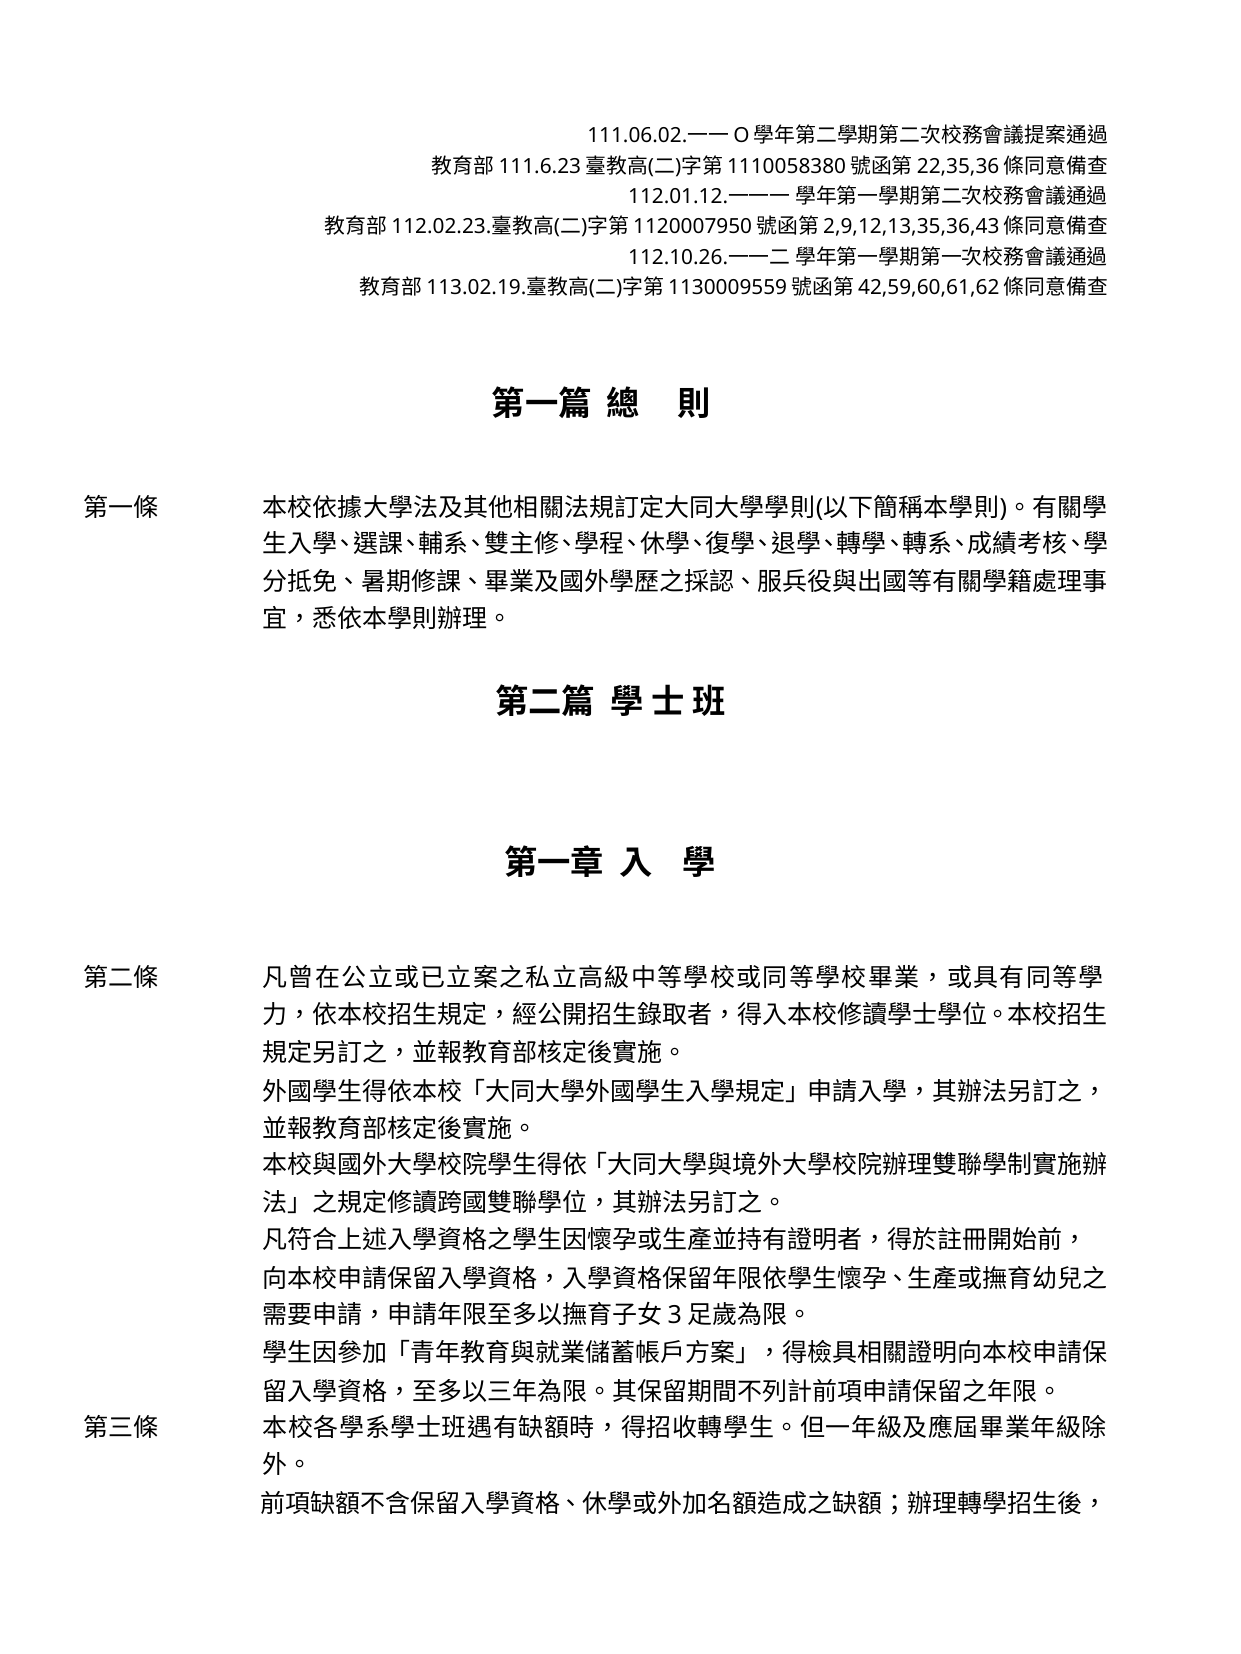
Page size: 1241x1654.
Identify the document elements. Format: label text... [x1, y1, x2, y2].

text 前項缺額不含保留入學資格、休學或外加名額造成之缺額；辦理轉學招生後， [260, 1483, 1107, 1520]
text 外國學生得依本校「大同大學外國學生入學規定」申請入學，其辦法另訂之，並報教育部核定後實施。 [262, 1070, 1107, 1145]
text 111.06.02.一一O學年第二學期第二次校務會議提案通過 [112, 119, 1107, 149]
text 教育部113.02.19.臺教高(二)字第1130009559號函第42,59,60,61,62條同意備查 [112, 270, 1107, 301]
subtitle 第一章 入 學 [112, 822, 1107, 897]
text 本校與國外大學校院學生得依「大同大學與境外大學校院辦理雙聯學制實施辦法」之規定修讀跨國雙聯學位，其辦法另訂之。 [262, 1145, 1107, 1220]
text 112.01.12.一一一 學年第一學期第二次校務會議通過 [112, 179, 1107, 209]
list 本校依據大學法及其他相關法規訂定大同大學學則(以下簡稱本學則)。有關學生入學、選課、輔系、雙主修、學程、休學、復學、退學、轉學、轉系、成績考核、學分抵免、暑期修課、畢業及國外學歷之採認、服兵役與出國等有關學籍處理事宜，悉依本學則辦理。 [83, 486, 1107, 636]
subtitle 第一篇 總 則 [83, 363, 1107, 438]
subtitle 第二篇 學 士 班 [112, 661, 1107, 736]
list 凡曾在公立或已立案之私立高級中等學校或同等學校畢業，或具有同等學力，依本校招生規定，經公開招生錄取者，得入本校修讀學士學位。本校招生規定另訂之，並報教育部核定後實施。 [83, 958, 1107, 1070]
list 本校各學系學士班遇有缺額時，得招收轉學生。但一年級及應屆畢業年級除外。 [83, 1408, 1107, 1483]
text 學生因參加「青年教育與就業儲蓄帳戶方案」，得檢具相關證明向本校申請保留入學資格，至多以三年為限。其保留期間不列計前項申請保留之年限。 [262, 1333, 1107, 1408]
text 教育部111.6.23臺教高(二)字第1110058380號函第22,35,36條同意備查 [112, 149, 1107, 179]
text 112.10.26.一一二 學年第一學期第一次校務會議通過 [112, 240, 1107, 270]
text 教育部112.02.23.臺教高(二)字第1120007950號函第2,9,12,13,35,36,43條同意備查 [112, 209, 1107, 240]
text 凡符合上述入學資格之學生因懷孕或生產並持有證明者，得於註冊開始前，向本校申請保留入學資格，入學資格保留年限依學生懷孕、生產或撫育幼兒之需要申請，申請年限至多以撫育子女3足歲為限。 [262, 1220, 1107, 1333]
